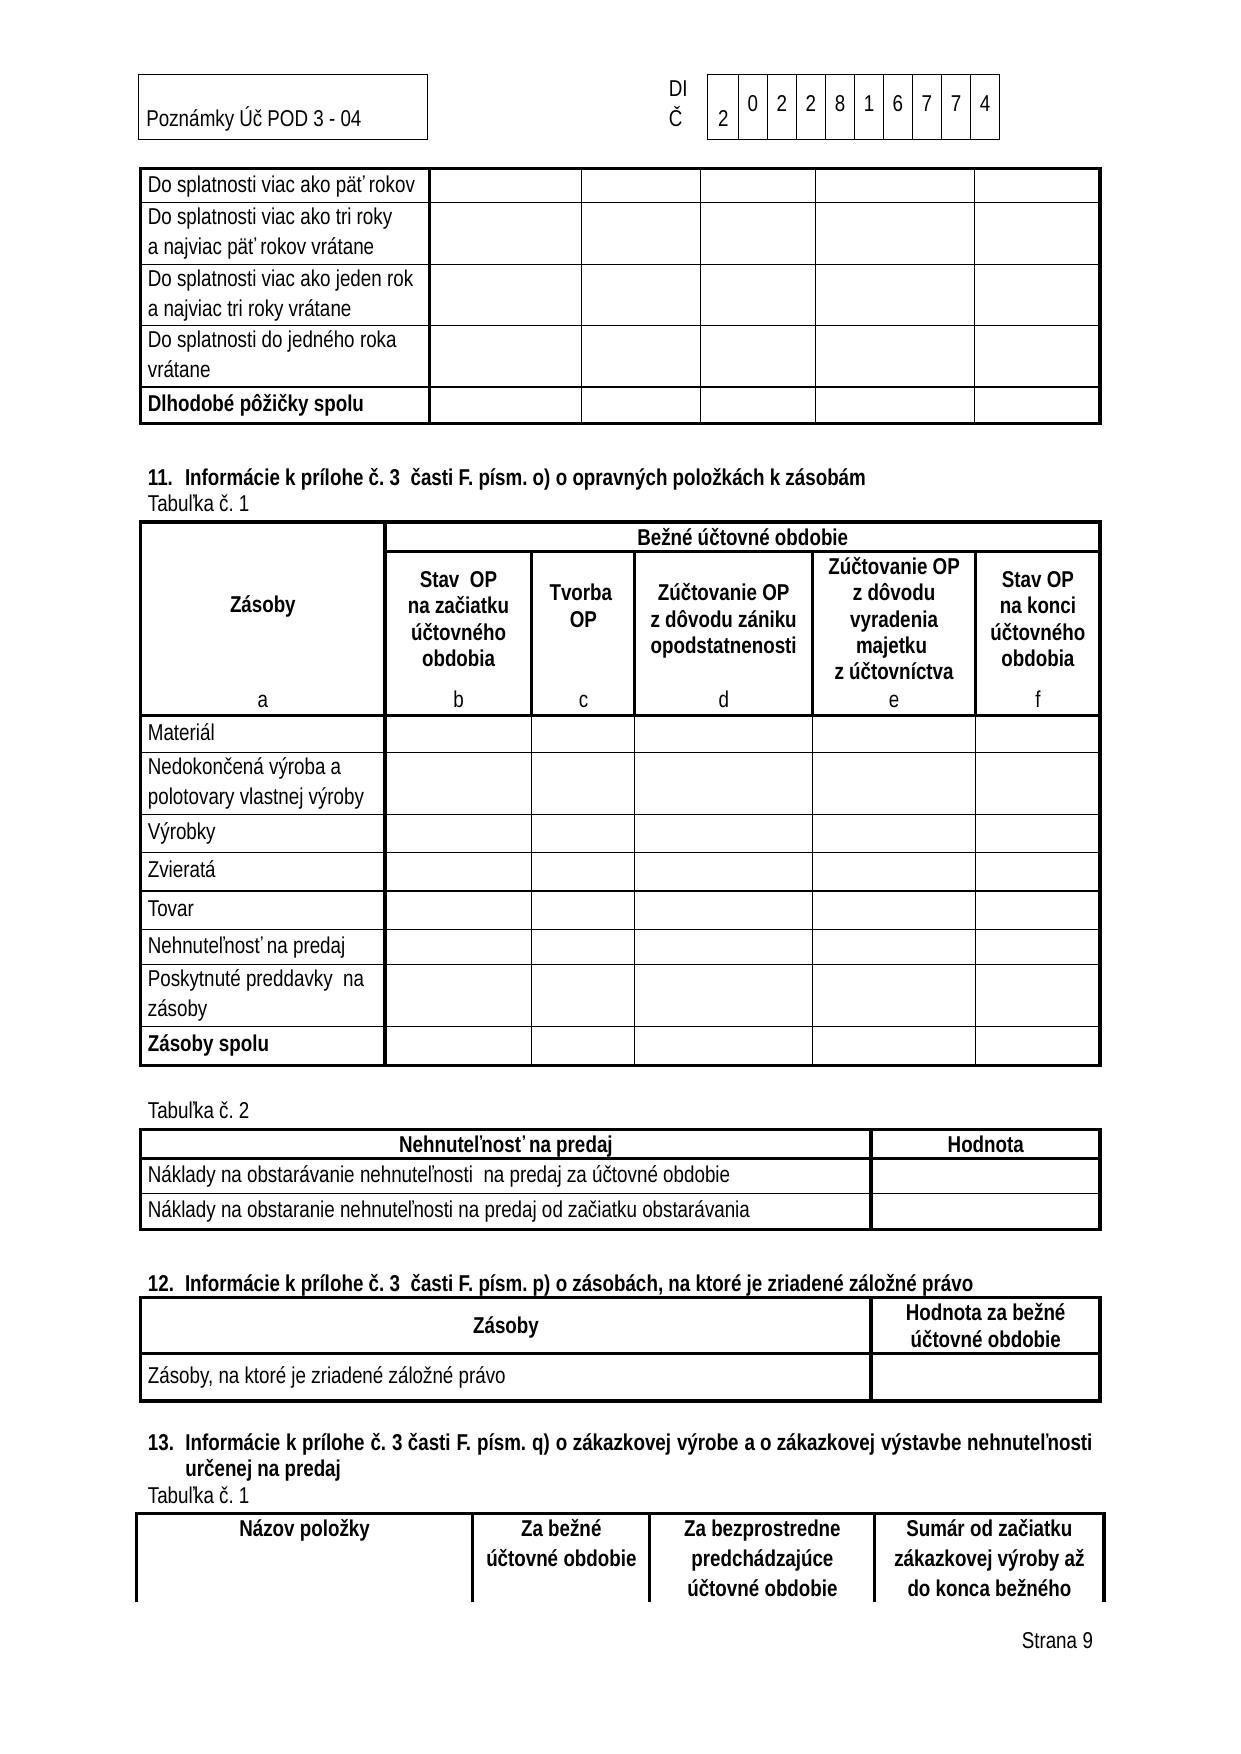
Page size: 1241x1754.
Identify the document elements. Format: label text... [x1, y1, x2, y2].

table_cell [975, 170, 1098, 202]
table_cell [813, 753, 975, 813]
table_cell [976, 965, 1098, 1026]
table_cell [387, 853, 531, 890]
table_cell [873, 1160, 1098, 1192]
table_cell [813, 717, 975, 752]
table_cell [975, 326, 1098, 386]
table_cell [701, 203, 815, 263]
table_cell Tvorba OP [533, 553, 633, 685]
table_cell [976, 930, 1098, 964]
table_cell [976, 892, 1098, 929]
table_cell [873, 1355, 1098, 1399]
table_cell b [387, 685, 530, 713]
table_cell [976, 853, 1098, 890]
table_cell [387, 815, 531, 852]
table_cell [635, 892, 812, 929]
table_cell [431, 265, 581, 325]
table_cell Do splatnosti viac ako päť rokov [142, 170, 428, 202]
table_cell [813, 815, 975, 852]
table_cell Stav OP na konci účtovného obdobia [977, 553, 1098, 685]
table_cell [532, 965, 634, 1026]
table_cell [975, 388, 1098, 422]
table_header Sumár od začiatku zákazkovej výroby až do konca bežného [876, 1515, 1102, 1602]
table_cell [532, 717, 634, 752]
table_cell [431, 170, 581, 202]
table_header Za bezprostredne predchádzajúce účtovné obdobie [651, 1515, 873, 1602]
table_cell Náklady na obstaranie nehnuteľnosti na predaj od začiatku obstarávania [142, 1194, 869, 1228]
table_header Hodnota [873, 1131, 1098, 1157]
table_cell [975, 203, 1098, 263]
table_cell [816, 388, 974, 422]
table_cell [813, 1027, 975, 1064]
table_cell [976, 1027, 1098, 1064]
table_cell Nedokončená výroba a polotovary vlastnej výroby [142, 753, 383, 813]
table_cell [387, 892, 531, 929]
table_cell [975, 265, 1098, 325]
table_cell c [533, 685, 633, 713]
title Informácie k prílohe č. 3 časti F. písm. o) o opravných položkách k zásobám [148, 464, 1093, 490]
table_header Bežné účtovné obdobie [387, 524, 1098, 550]
table_cell Dlhodobé pôžičky spolu [142, 388, 428, 422]
table_cell e [814, 685, 974, 713]
table_cell [532, 815, 634, 852]
table_cell [582, 170, 700, 202]
table_cell Náklady na obstarávanie nehnuteľnosti na predaj za účtovné obdobie [142, 1160, 869, 1192]
table_cell [813, 965, 975, 1026]
table_cell [431, 326, 581, 386]
table_cell Do splatnosti do jedného roka vrátane [142, 326, 428, 386]
table_cell Do splatnosti viac ako jeden rok a najviac tri roky vrátane [142, 265, 428, 325]
table_cell [532, 930, 634, 964]
table_cell [813, 892, 975, 929]
table_cell [635, 717, 812, 752]
table_cell [816, 170, 974, 202]
table_cell [635, 815, 812, 852]
table_cell [976, 753, 1098, 813]
table_cell [387, 717, 531, 752]
table_cell [387, 1027, 531, 1064]
table_cell f [977, 685, 1098, 713]
table_header Nehnuteľnosť na predaj [142, 1131, 869, 1157]
table_cell [582, 388, 700, 422]
table_cell [873, 1194, 1098, 1228]
table_cell [701, 170, 815, 202]
table_cell Zásoby spolu [142, 1027, 383, 1064]
table_cell [582, 203, 700, 263]
table_cell [976, 815, 1098, 852]
table_cell [813, 930, 975, 964]
table_cell [431, 203, 581, 263]
table_cell [635, 965, 812, 1026]
table_cell Materiál [142, 717, 383, 752]
table_cell [701, 388, 815, 422]
table_cell [816, 265, 974, 325]
table_header Za bežné účtovné obdobie [474, 1515, 648, 1602]
text Tabuľka č. 2 [148, 1097, 1093, 1124]
table_cell [387, 753, 531, 813]
text Tabuľka č. 1 [148, 490, 1093, 516]
table_cell a [142, 685, 383, 713]
table_cell [976, 717, 1098, 752]
table_cell Zvieratá [142, 853, 383, 890]
table_cell [635, 853, 812, 890]
table_header Hodnota za bežné účtovné obdobie [873, 1299, 1098, 1352]
title Informácie k prílohe č. 3 časti F. písm. q) o zákazkovej výrobe a o zákazkovej výstavbe nehnuteľnosti určenej na predaj [148, 1429, 1093, 1482]
table_header Zásoby [142, 524, 383, 685]
table_cell [532, 1027, 634, 1064]
table_cell [635, 1027, 812, 1064]
table_cell [532, 892, 634, 929]
table_cell d [636, 685, 811, 713]
table_cell [813, 853, 975, 890]
text Tabuľka č. 1 [148, 1482, 1093, 1508]
table_cell [387, 930, 531, 964]
table_cell Nehnuteľnosť na predaj [142, 930, 383, 964]
table_header Zásoby [142, 1299, 869, 1352]
table_cell [701, 326, 815, 386]
table_cell Stav OP na začiatku účtovného obdobia [387, 553, 530, 685]
table_cell [582, 265, 700, 325]
table_header Názov položky [138, 1515, 471, 1602]
table_cell Do splatnosti viac ako tri roky a najviac päť rokov vrátane [142, 203, 428, 263]
table_cell [701, 265, 815, 325]
table_cell Výrobky [142, 815, 383, 852]
table_cell [532, 753, 634, 813]
table_cell Zásoby, na ktoré je zriadené záložné právo [142, 1355, 869, 1399]
table_cell [816, 203, 974, 263]
table_cell [635, 753, 812, 813]
table_cell Poskytnuté preddavky na zásoby [142, 965, 383, 1026]
table_cell Tovar [142, 892, 383, 929]
table_cell [532, 853, 634, 890]
table_cell [816, 326, 974, 386]
title Informácie k prílohe č. 3 časti F. písm. p) o zásobách, na ktoré je zriadené záložné právo [148, 1270, 1093, 1296]
table_cell Zúčtovanie OP z dôvodu zániku opodstatnenosti [636, 553, 811, 685]
table_cell [635, 930, 812, 964]
table_cell [387, 965, 531, 1026]
table_cell [431, 388, 581, 422]
table_cell [582, 326, 700, 386]
table_cell Zúčtovanie OP z dôvodu vyradenia majetku z účtovníctva [814, 553, 974, 685]
